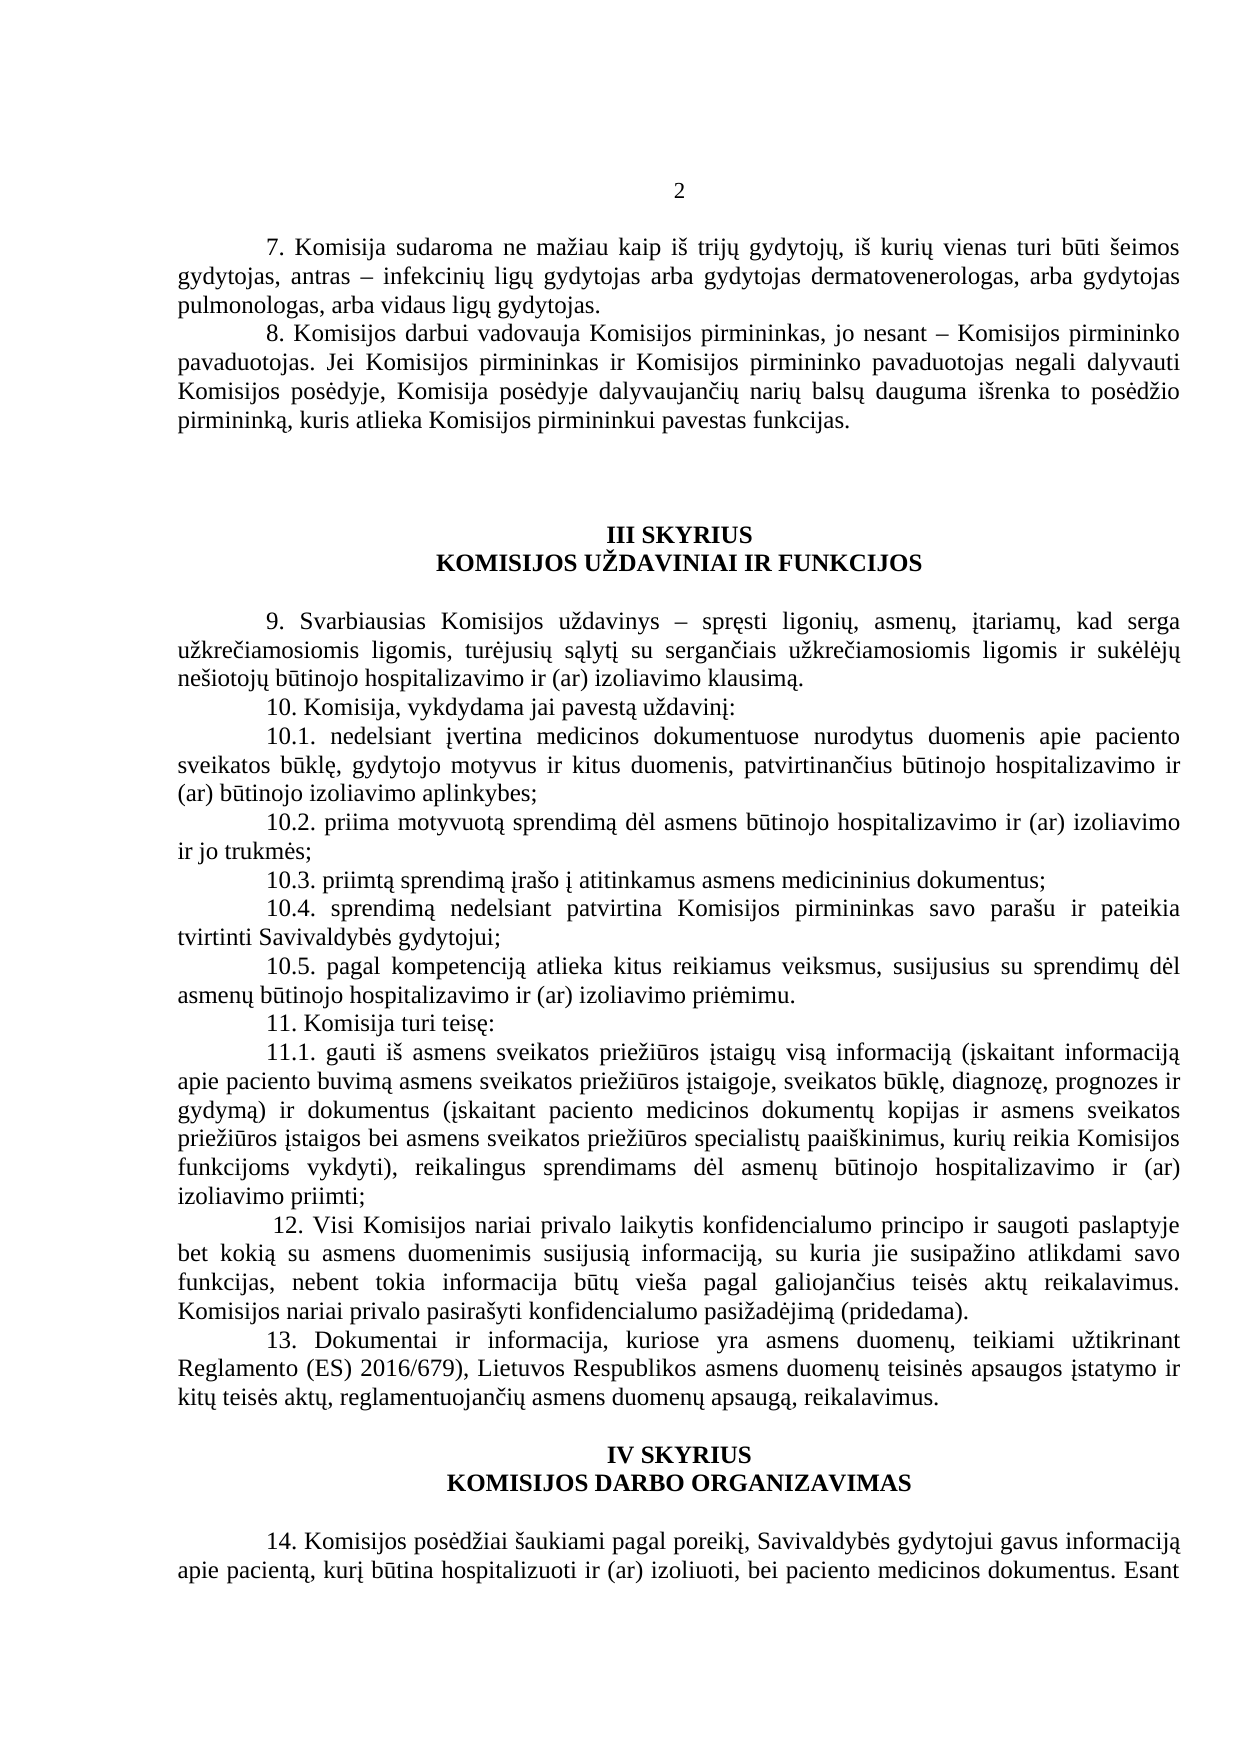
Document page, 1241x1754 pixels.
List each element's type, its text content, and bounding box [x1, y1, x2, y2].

text 10.2. priima motyvuotą sprendimą dėl asmens būtinojo hospitalizavimo ir (ar) izoliavimo ir jo trukmės; [177, 807, 1181, 865]
text 10. Komisija, vykdydama jai pavestą uždavinį: [177, 692, 1181, 721]
text 14. Komisijos posėdžiai šaukiami pagal poreikį, Savivaldybės gydytojui gavus informaciją apie pacientą, kurį būtina hospitalizuoti ir (ar) izoliuoti, bei paciento medicinos dokumentus. Esant [177, 1526, 1181, 1583]
text IV SKYRIUS [177, 1440, 1181, 1468]
text KOMISIJOS DARBO ORGANIZAVIMAS [177, 1468, 1181, 1497]
text 10.1. nedelsiant įvertina medicinos dokumentuose nurodytus duomenis apie paciento sveikatos būklę, gydytojo motyvus ir kitus duomenis, patvirtinančius būtinojo hospitalizavimo ir (ar) būtinojo izoliavimo aplinkybes; [177, 721, 1181, 807]
text 8. Komisijos darbui vadovauja Komisijos pirmininkas, jo nesant – Komisijos pirmininko pavaduotojas. Jei Komisijos pirmininkas ir Komisijos pirmininko pavaduotojas negali dalyvauti Komisijos posėdyje, Komisija posėdyje dalyvaujančių narių balsų dauguma išrenka to posėdžio pirmininką, kuris atlieka Komisijos pirmininkui pavestas funkcijas. [177, 318, 1181, 433]
text 10.4. sprendimą nedelsiant patvirtina Komisijos pirmininkas savo parašu ir pateikia tvirtinti Savivaldybės gydytojui; [177, 893, 1181, 951]
text 10.3. priimtą sprendimą įrašo į atitinkamus asmens medicininius dokumentus; [177, 865, 1181, 893]
text 9. Svarbiausias Komisijos uždavinys – spręsti ligonių, asmenų, įtariamų, kad serga užkrečiamosiomis ligomis, turėjusių sąlytį su sergančiais užkrečiamosiomis ligomis ir sukėlėjų nešiotojų būtinojo hospitalizavimo ir (ar) izoliavimo klausimą. [177, 606, 1181, 692]
text III SKYRIUS [177, 520, 1181, 548]
text KOMISIJOS UŽDAVINIAI IR FUNKCIJOS [177, 548, 1181, 577]
text 12. Visi Komisijos nariai privalo laikytis konfidencialumo principo ir saugoti paslaptyje bet kokią su asmens duomenimis susijusią informaciją, su kuria jie susipažino atlikdami savo funkcijas, nebent tokia informacija būtų vieša pagal galiojančius teisės aktų reikalavimus. Komisijos nariai privalo pasirašyti konfidencialumo pasižadėjimą (pridedama). [177, 1210, 1181, 1325]
text 10.5. pagal kompetenciją atlieka kitus reikiamus veiksmus, susijusius su sprendimų dėl asmenų būtinojo hospitalizavimo ir (ar) izoliavimo priėmimu. [177, 951, 1181, 1008]
text 7. Komisija sudaroma ne mažiau kaip iš trijų gydytojų, iš kurių vienas turi būti šeimos gydytojas, antras – infekcinių ligų gydytojas arba gydytojas dermatovenerologas, arba gydytojas pulmonologas, arba vidaus ligų gydytojas. [177, 232, 1181, 318]
text 11. Komisija turi teisę: [177, 1008, 1181, 1037]
text 11.1. gauti iš asmens sveikatos priežiūros įstaigų visą informaciją (įskaitant informaciją apie paciento buvimą asmens sveikatos priežiūros įstaigoje, sveikatos būklę, diagnozę, prognozes ir gydymą) ir dokumentus (įskaitant paciento medicinos dokumentų kopijas ir asmens sveikatos priežiūros įstaigos bei asmens sveikatos priežiūros specialistų paaiškinimus, kurių reikia Komisijos funkcijoms vykdyti), reikalingus sprendimams dėl asmenų būtinojo hospitalizavimo ir (ar) izoliavimo priimti; [177, 1037, 1181, 1210]
text 13. Dokumentai ir informacija, kuriose yra asmens duomenų, teikiami užtikrinant Reglamento (ES) 2016/679), Lietuvos Respublikos asmens duomenų teisinės apsaugos įstatymo ir kitų teisės aktų, reglamentuojančių asmens duomenų apsaugą, reikalavimus. [177, 1325, 1181, 1411]
